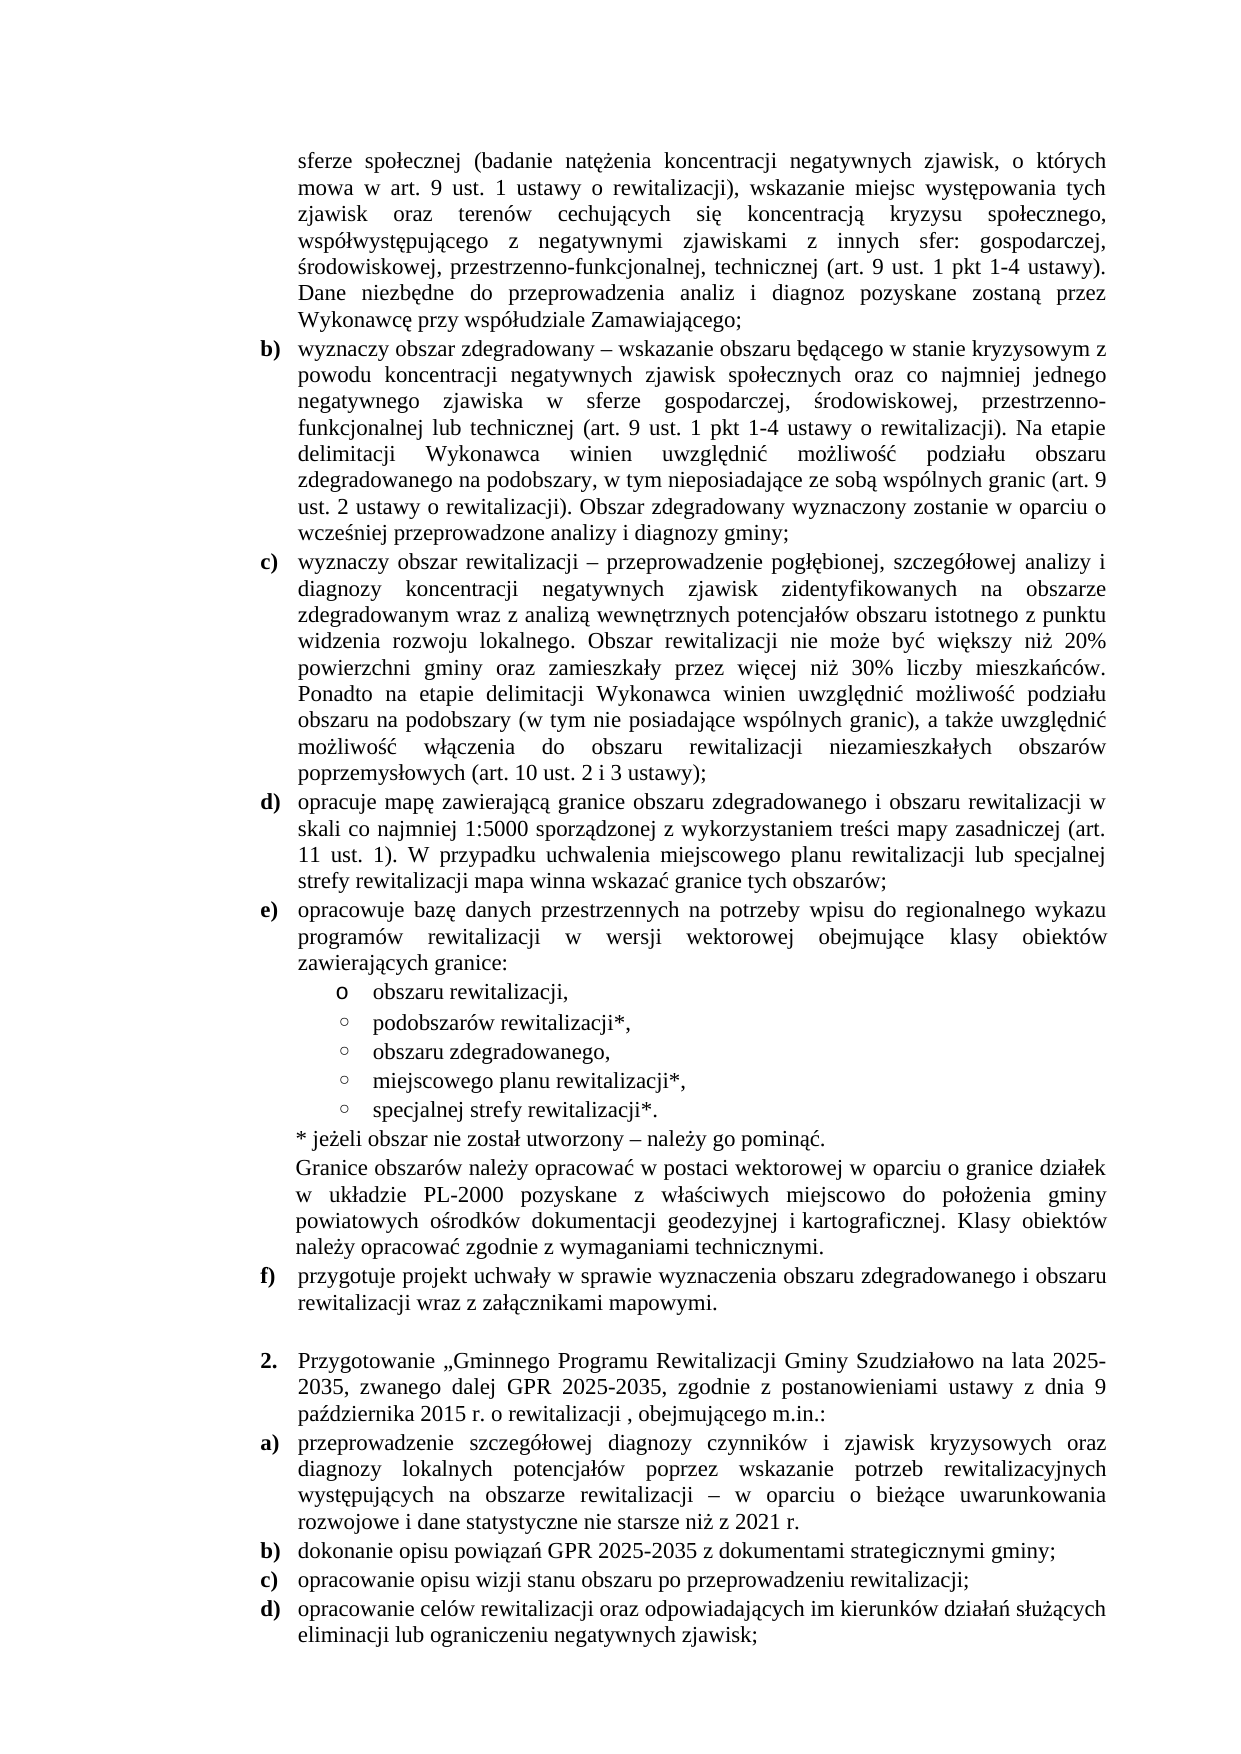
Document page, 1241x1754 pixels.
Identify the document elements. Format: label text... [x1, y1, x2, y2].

list wyznaczy obszar zdegradowany – wskazanie obszaru będącego w stanie kryzysowym z powodu koncentracji negatywnych zjawisk społecznych oraz co najmniej jednego negatywnego zjawiska w sferze gospodarczej, środowiskowej, przestrzenno-funkcjonalnej lub technicznej (art. 9 ust. 1 pkt 1-4 ustawy o rewitalizacji). Na etapie delimitacji Wykonawca winien uwzględnić możliwość podziału obszaru zdegradowanego na podobszary, w tym nieposiadające ze sobą wspólnych granic (art. 9 ust. 2 ustawy o rewitalizacji). Obszar zdegradowany wyznaczony zostanie w oparciu o wcześniej przeprowadzone analizy i diagnozy gminy; [260, 335, 1107, 546]
list opracowanie celów rewitalizacji oraz odpowiadających im kierunków działań służących eliminacji lub ograniczeniu negatywnych zjawisk; [260, 1595, 1107, 1648]
list opracuje mapę zawierającą granice obszaru zdegradowanego i obszaru rewitalizacji w skali co najmniej 1:5000 sporządzonej z wykorzystaniem treści mapy zasadniczej (art. 11 ust. 1). W przypadku uchwalenia miejscowego planu rewitalizacji lub specjalnej strefy rewitalizacji mapa winna wskazać granice tych obszarów; [260, 788, 1107, 894]
list obszaru rewitalizacji, [335, 978, 1107, 1006]
list podobszarów rewitalizacji*, [335, 1009, 1107, 1035]
list opracowuje bazę danych przestrzennych na potrzeby wpisu do regionalnego wykazu programów rewitalizacji w wersji wektorowej obejmujące klasy obiektów zawierających granice: [260, 896, 1107, 975]
list obszaru zdegradowanego, [335, 1038, 1107, 1064]
list dokonanie opisu powiązań GPR 2025-2035 z dokumentami strategicznymi gminy; [260, 1537, 1107, 1563]
list przygotuje projekt uchwały w sprawie wyznaczenia obszaru zdegradowanego i obszaru rewitalizacji wraz z załącznikami mapowymi. [260, 1262, 1107, 1315]
list wyznaczy obszar rewitalizacji – przeprowadzenie pogłębionej, szczegółowej analizy i diagnozy koncentracji negatywnych zjawisk zidentyfikowanych na obszarze zdegradowanym wraz z analizą wewnętrznych potencjałów obszaru istotnego z punktu widzenia rozwoju lokalnego. Obszar rewitalizacji nie może być większy niż 20% powierzchni gminy oraz zamieszkały przez więcej niż 30% liczby mieszkańców. Ponadto na etapie delimitacji Wykonawca winien uwzględnić możliwość podziału obszaru na podobszary (w tym nie posiadające wspólnych granic), a także uwzględnić możliwość włączenia do obszaru rewitalizacji niezamieszkałych obszarów poprzemysłowych (art. 10 ust. 2 i 3 ustawy); [260, 548, 1107, 786]
list przeprowadzenie szczegółowej diagnozy czynników i zjawisk kryzysowych oraz diagnozy lokalnych potencjałów poprzez wskazanie potrzeb rewitalizacyjnych występujących na obszarze rewitalizacji – w oparciu o bieżące uwarunkowania rozwojowe i dane statystyczne nie starsze niż z 2021 r. [260, 1429, 1107, 1534]
list opracowanie opisu wizji stanu obszaru po przeprowadzeniu rewitalizacji; [260, 1566, 1107, 1592]
list specjalnej strefy rewitalizacji*. [335, 1096, 1107, 1123]
list miejscowego planu rewitalizacji*, [335, 1067, 1107, 1093]
list Przygotowanie „Gminnego Programu Rewitalizacji Gminy Szudziałowo na lata 2025-2035, zwanego dalej GPR 2025-2035, zgodnie z postanowieniami ustawy z dnia 9 października 2015 r. o rewitalizacji , obejmującego m.in.: [260, 1347, 1107, 1426]
text * jeżeli obszar nie został utworzony – należy go pominąć. [295, 1125, 1107, 1152]
list sferze społecznej (badanie natężenia koncentracji negatywnych zjawisk, o których mowa w art. 9 ust. 1 ustawy o rewitalizacji), wskazanie miejsc występowania tych zjawisk oraz terenów cechujących się koncentracją kryzysu społecznego, współwystępującego z negatywnymi zjawiskami z innych sfer: gospodarczej, środowiskowej, przestrzenno-funkcjonalnej, technicznej (art. 9 ust. 1 pkt 1-4 ustawy). Dane niezbędne do przeprowadzenia analiz i diagnoz pozyskane zostaną przez Wykonawcę przy współudziale Zamawiającego; [260, 148, 1107, 332]
text Granice obszarów należy opracować w postaci wektorowej w oparciu o granice działek w układzie PL-2000 pozyskane z właściwych miejscowo do położenia gminy powiatowych ośrodków dokumentacji geodezyjnej i kartograficznej. Klasy obiektów należy opracować zgodnie z wymaganiami technicznymi. [295, 1154, 1107, 1260]
